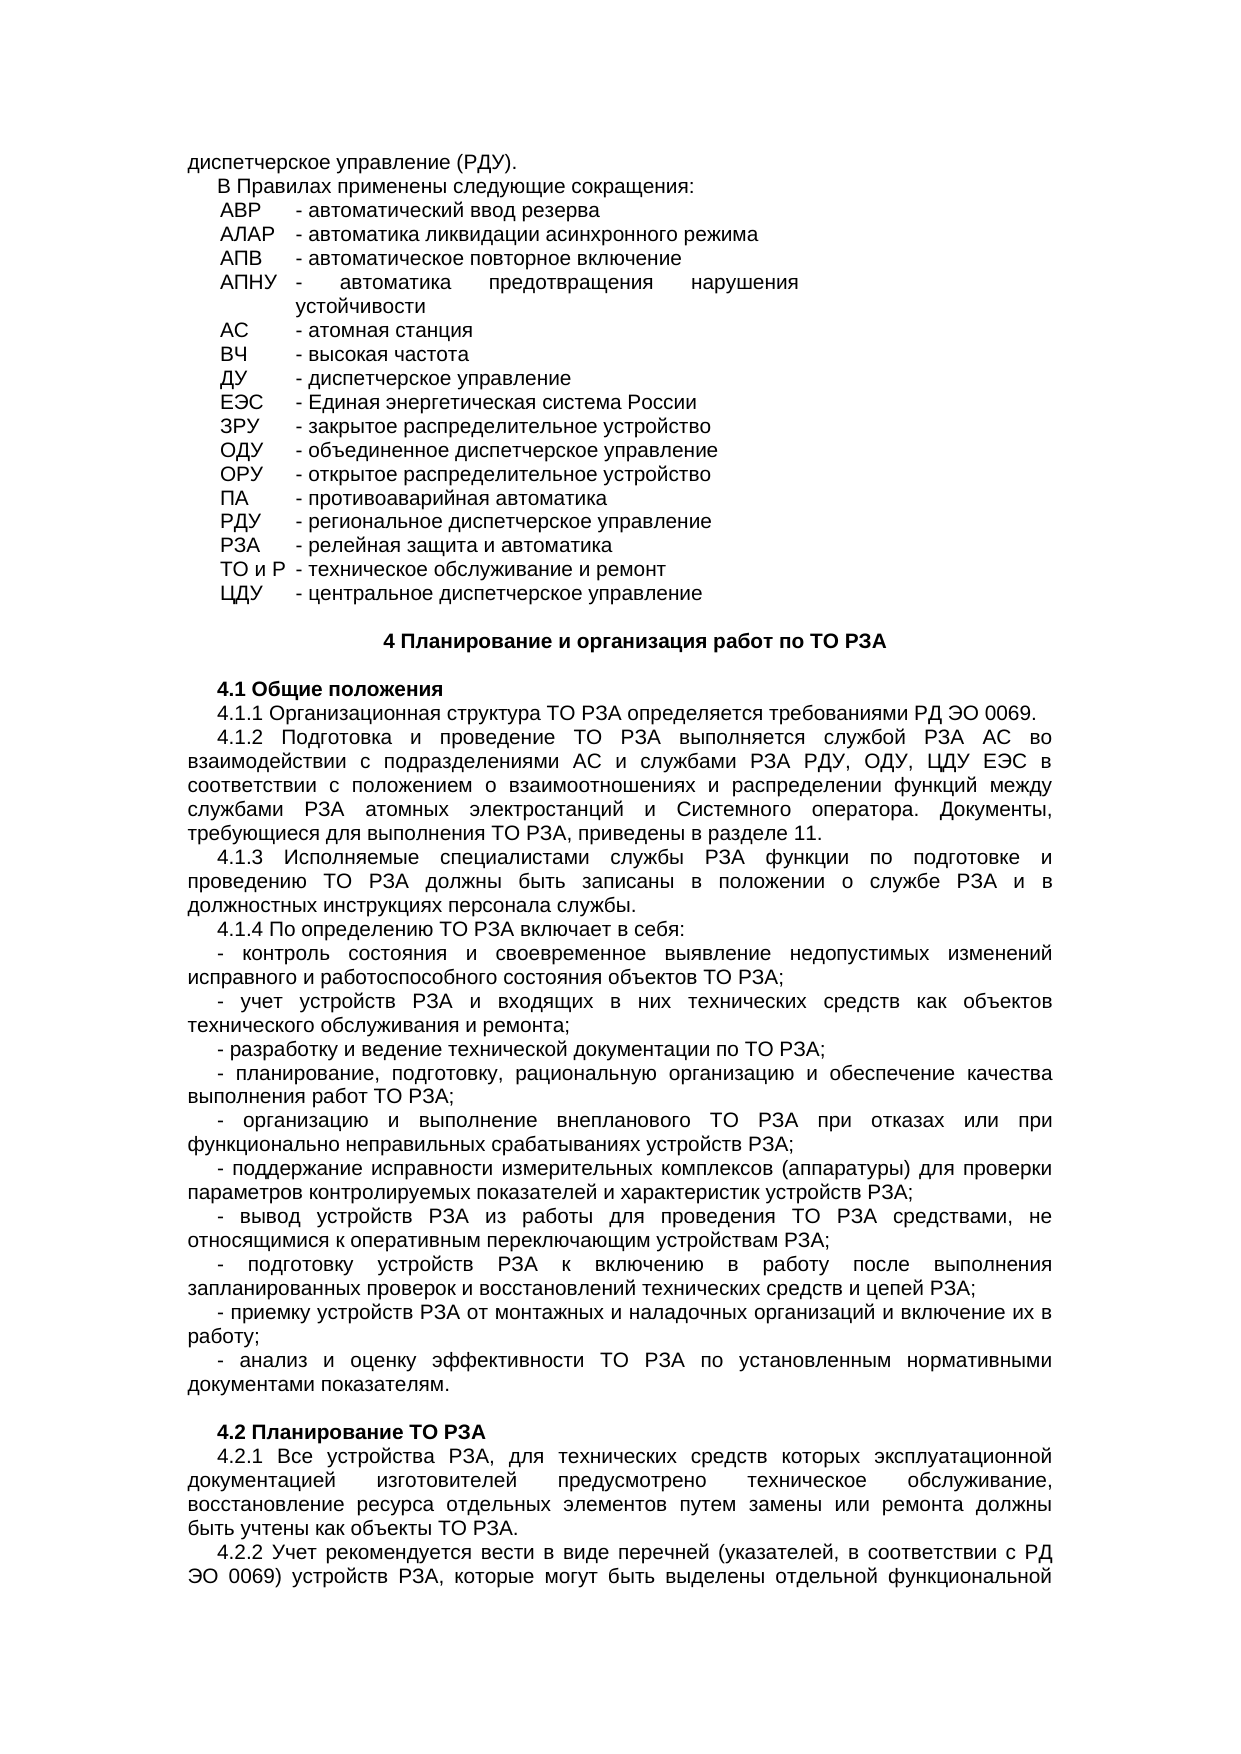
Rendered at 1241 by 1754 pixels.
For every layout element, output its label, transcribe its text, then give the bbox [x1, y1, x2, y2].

table_cell ОРУ [187, 461, 292, 485]
table_cell ОДУ [187, 438, 292, 461]
table_cell ПА [187, 485, 292, 509]
table_cell - объединенное диспетчерское управление [293, 438, 802, 461]
table_cell ВЧ [187, 342, 292, 366]
text 4.1.2 Подготовка и проведение ТО РЗА выполняется службой РЗА АС во взаимодействии с подразделениями АС и службами РЗА РДУ, ОДУ, ЦДУ ЕЭС в соответствии с положением о взаимоотношениях и распределении функций между службами РЗА атомных электростанций и Системного оператора. Документы, требующиеся для выполнения ТО РЗА, приведены в разделе 11. [187, 725, 1053, 845]
text 4.2.1 Все устройства РЗА, для технических средств которых эксплуатационной документацией изготовителей предусмотрено техническое обслуживание, восстановление ресурса отдельных элементов путем замены или ремонта должны быть учтены как объекты ТО РЗА. [187, 1444, 1053, 1539]
table_cell - открытое распределительное устройство [293, 461, 802, 485]
table_cell - региональное диспетчерское управление [293, 509, 802, 533]
text 4.2.2 Учет рекомендуется вести в виде перечней (указателей, в соответствии с РД ЭО 0069) устройств РЗА, которые могут быть выделены отдельной функциональной [187, 1539, 1053, 1587]
table_cell - атомная станция [293, 318, 802, 342]
table_cell ЕЭС [187, 390, 292, 413]
table_cell - автоматическое повторное включение [293, 246, 802, 270]
text 4.1 Общие положения [187, 677, 1053, 701]
text - приемку устройств РЗА от монтажных и наладочных организаций и включение их в работу; [187, 1300, 1053, 1348]
table_cell - релейная защита и автоматика [293, 533, 802, 557]
table_cell АПВ [187, 246, 292, 270]
table_cell ТО и Р [187, 557, 292, 581]
text - поддержание исправности измерительных комплексов (аппаратуры) для проверки параметров контролируемых показателей и характеристик устройств РЗА; [187, 1156, 1053, 1204]
text - подготовку устройств РЗА к включению в работу после выполнения запланированных проверок и восстановлений технических средств и цепей РЗА; [187, 1252, 1053, 1300]
table_cell ЗРУ [187, 414, 292, 437]
table_cell АПНУ [187, 270, 292, 318]
text - учет устройств РЗА и входящих в них технических средств как объектов технического обслуживания и ремонта; [187, 988, 1053, 1036]
table_cell - закрытое распределительное устройство [293, 414, 802, 437]
table_cell - противоаварийная автоматика [293, 485, 802, 509]
table_header - автоматический ввод резерва [293, 198, 802, 222]
table_cell - техническое обслуживание и ремонт [293, 557, 802, 581]
text 4 Планирование и организация работ по ТО РЗА [187, 629, 1053, 653]
table_cell - центральное диспетчерское управление [293, 581, 802, 605]
text В Правилах применены следующие сокращения: [187, 174, 1053, 198]
text 4.2 Планирование ТО РЗА [187, 1420, 1053, 1444]
table_cell АЛАР [187, 222, 292, 246]
text - анализ и оценку эффективности ТО РЗА по установленным нормативными документами показателям. [187, 1348, 1053, 1396]
text - контроль состояния и своевременное выявление недопустимых изменений исправного и работоспособного состояния объектов ТО РЗА; [187, 941, 1053, 988]
table_cell - Единая энергетическая система России [293, 390, 802, 413]
text - разработку и ведение технической документации по ТО РЗА; [187, 1036, 1053, 1060]
table_cell РДУ [187, 509, 292, 533]
text диспетчерское управление (РДУ). [187, 150, 1053, 174]
table_cell ДУ [187, 366, 292, 389]
table_cell - автоматика предотвращения нарушения устойчивости [293, 270, 802, 318]
text 4.1.1 Организационная структура ТО РЗА определяется требованиями РД ЭО 0069. [187, 701, 1053, 725]
text 4.1.4 По определению ТО РЗА включает в себя: [187, 917, 1053, 941]
table_header АВР [187, 198, 292, 222]
text - планирование, подготовку, рациональную организацию и обеспечение качества выполнения работ ТО РЗА; [187, 1060, 1053, 1108]
table_cell - автоматика ликвидации асинхронного режима [293, 222, 802, 246]
text - вывод устройств РЗА из работы для проведения ТО РЗА средствами, не относящимися к оперативным переключающим устройствам РЗА; [187, 1204, 1053, 1252]
text 4.1.3 Исполняемые специалистами службы РЗА функции по подготовке и проведению ТО РЗА должны быть записаны в положении о службе РЗА и в должностных инструкциях персонала службы. [187, 845, 1053, 917]
table_cell ЦДУ [187, 581, 292, 605]
table_cell - высокая частота [293, 342, 802, 366]
table_cell РЗА [187, 533, 292, 557]
text - организацию и выполнение внепланового ТО РЗА при отказах или при функционально неправильных срабатываниях устройств РЗА; [187, 1108, 1053, 1156]
table_cell - диспетчерское управление [293, 366, 802, 389]
table_cell АС [187, 318, 292, 342]
